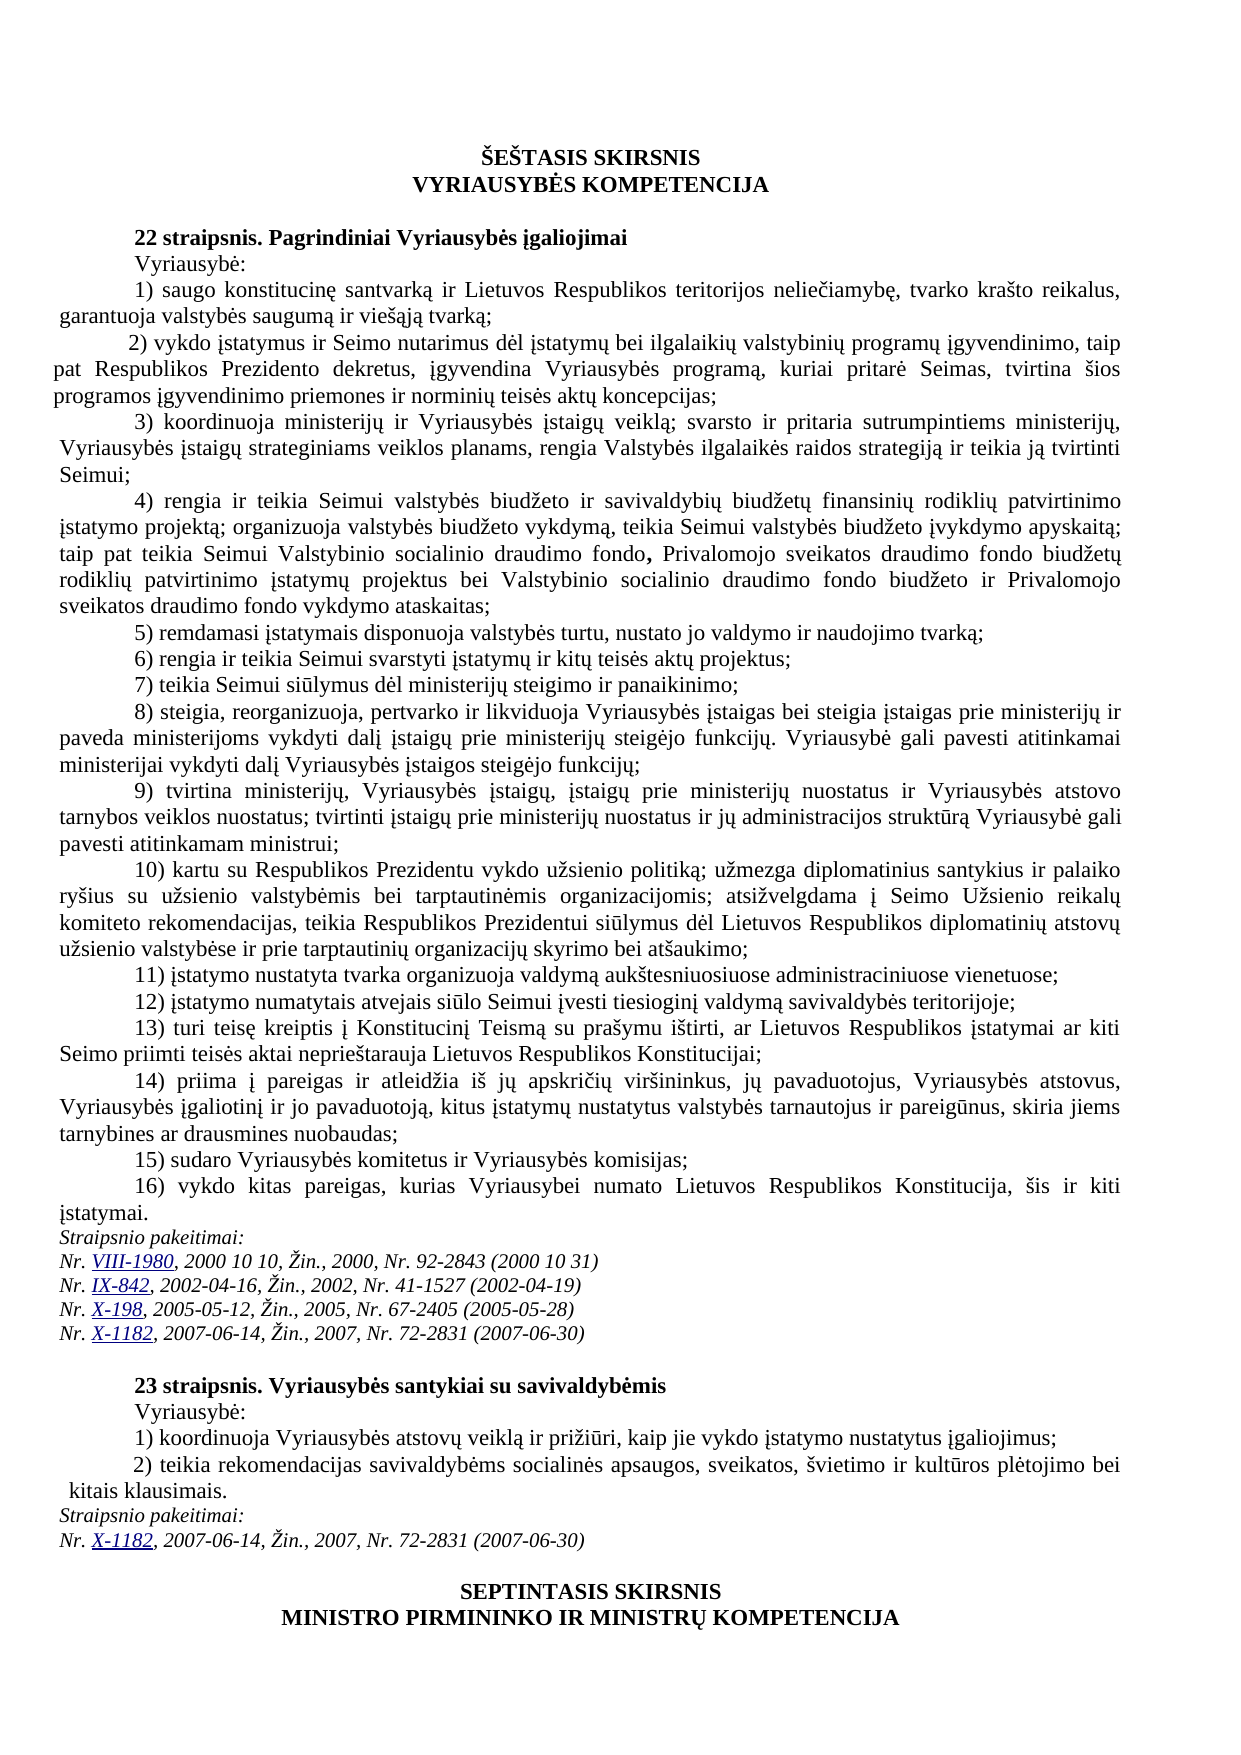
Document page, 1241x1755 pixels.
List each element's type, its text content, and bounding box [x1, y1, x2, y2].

text 13) turi teisę kreiptis į Konstitucinį Teismą su prašymu ištirti, ar Lietuvos Respublikos įstatymai ar kiti Seimo priimti teisės aktai neprieštarauja Lietuvos Respublikos Konstitucijai; [59, 1014, 1122, 1067]
text Straipsnio pakeitimai: [59, 1503, 1122, 1527]
text Vyriausybė: [59, 1398, 1122, 1424]
text 15) sudaro Vyriausybės komitetus ir Vyriausybės komisijas; [59, 1146, 1122, 1172]
text 6) rengia ir teikia Seimui svarstyti įstatymų ir kitų teisės aktų projektus; [59, 645, 1122, 672]
text 1) koordinuoja Vyriausybės atstovų veiklą ir prižiūri, kaip jie vykdo įstatymo nustatytus įgaliojimus; [59, 1424, 1122, 1451]
text Nr. X-1182, 2007-06-14, Žin., 2007, Nr. 72-2831 (2007-06-30) [59, 1321, 1122, 1345]
text 3) koordinuoja ministerijų ir Vyriausybės įstaigų veiklą; svarsto ir pritaria sutrumpintiems ministerijų, Vyriausybės įstaigų strateginiams veiklos planams, rengia Valstybės ilgalaikės raidos strategiją ir teikia ją tvirtinti Seimui; [59, 408, 1122, 487]
text Nr. X-198, 2005-05-12, Žin., 2005, Nr. 67-2405 (2005-05-28) [59, 1297, 1122, 1321]
text Šeštasis skirsnis [59, 144, 1122, 171]
text 11) įstatymo nustatyta tvarka organizuoja valdymą aukštesniuosiuose administraciniuose vienetuose; [59, 961, 1122, 988]
text 10) kartu su Respublikos Prezidentu vykdo užsienio politiką; užmezga diplomatinius santykius ir palaiko ryšius su užsienio valstybėmis bei tarptautinėmis organizacijomis; atsižvelgdama į Seimo Užsienio reikalų komiteto rekomendacijas, teikia Respublikos Prezidentui siūlymus dėl Lietuvos Respublikos diplomatinių atstovų užsienio valstybėse ir prie tarptautinių organizacijų skyrimo bei atšaukimo; [59, 856, 1122, 961]
text 2) vykdo įstatymus ir Seimo nutarimus dėl įstatymų bei ilgalaikių valstybinių programų įgyvendinimo, taip pat Respublikos Prezidento dekretus, įgyvendina Vyriausybės programą, kuriai pritarė Seimas, tvirtina šios programos įgyvendinimo priemones ir norminių teisės aktų koncepcijas; [53, 329, 1122, 408]
text 16) vykdo kitas pareigas, kurias Vyriausybei numato Lietuvos Respublikos Konstitucija, šis ir kiti įstatymai. [59, 1172, 1122, 1225]
text 9) tvirtina ministerijų, Vyriausybės įstaigų, įstaigų prie ministerijų nuostatus ir Vyriausybės atstovo tarnybos veiklos nuostatus; tvirtinti įstaigų prie ministerijų nuostatus ir jų administracijos struktūrą Vyriausybė gali pavesti atitinkamam ministrui; [59, 777, 1122, 856]
text 1) saugo konstitucinę santvarką ir Lietuvos Respublikos teritorijos neliečiamybę, tvarko krašto reikalus, garantuoja valstybės saugumą ir viešąją tvarką; [59, 276, 1122, 329]
text Septintasis skirsnis [59, 1578, 1122, 1604]
text Straipsnio pakeitimai: [59, 1225, 1122, 1249]
text Nr. VIII-1980, 2000 10 10, Žin., 2000, Nr. 92-2843 (2000 10 31) [59, 1249, 1122, 1273]
text 8) steigia, reorganizuoja, pertvarko ir likviduoja Vyriausybės įstaigas bei steigia įstaigas prie ministerijų ir paveda ministerijoms vykdyti dalį įstaigų prie ministerijų steigėjo funkcijų. Vyriausybė gali pavesti atitinkamai ministerijai vykdyti dalį Vyriausybės įstaigos steigėjo funkcijų; [59, 698, 1122, 777]
text 14) priima į pareigas ir atleidžia iš jų apskričių viršininkus, jų pavaduotojus, Vyriausybės atstovus, Vyriausybės įgaliotinį ir jo pavaduotoją, kitus įstatymų nustatytus valstybės tarnautojus ir pareigūnus, skiria jiems tarnybines ar drausmines nuobaudas; [59, 1067, 1122, 1146]
text 7) teikia Seimui siūlymus dėl ministerijų steigimo ir panaikinimo; [59, 672, 1122, 698]
text VYRIAUSYBĖS KOMPETENCIJA [59, 171, 1122, 197]
text Nr. X-1182, 2007-06-14, Žin., 2007, Nr. 72-2831 (2007-06-30) [59, 1527, 1122, 1552]
text 4) rengia ir teikia Seimui valstybės biudžeto ir savivaldybių biudžetų finansinių rodiklių patvirtinimo įstatymo projektą; organizuoja valstybės biudžeto vykdymą, teikia Seimui valstybės biudžeto įvykdymo apyskaitą; taip pat teikia Seimui Valstybinio socialinio draudimo fondo, Privalomojo sveikatos draudimo fondo biudžetų rodiklių patvirtinimo įstatymų projektus bei Valstybinio socialinio draudimo fondo biudžeto ir Privalomojo sveikatos draudimo fondo vykdymo ataskaitas; [59, 487, 1122, 619]
text Vyriausybė: [59, 250, 1122, 276]
text 12) įstatymo numatytais atvejais siūlo Seimui įvesti tiesioginį valdymą savivaldybės teritorijoje; [59, 988, 1122, 1014]
text 2) teikia rekomendacijas savivaldybėms socialinės apsaugos, sveikatos, švietimo ir kultūros plėtojimo bei kitais klausimais. [68, 1451, 1122, 1503]
text Nr. IX-842, 2002-04-16, Žin., 2002, Nr. 41-1527 (2002-04-19) [59, 1273, 1122, 1297]
text MINISTRO PIRMININKO IR MINISTRŲ KOMPETENCIJA [59, 1604, 1122, 1631]
text 22 straipsnis. Pagrindiniai Vyriausybės įgaliojimai [59, 223, 1122, 250]
text 23 straipsnis. Vyriausybės santykiai su savivaldybėmis [59, 1372, 1122, 1398]
text 5) remdamasi įstatymais disponuoja valstybės turtu, nustato jo valdymo ir naudojimo tvarką; [59, 619, 1122, 645]
